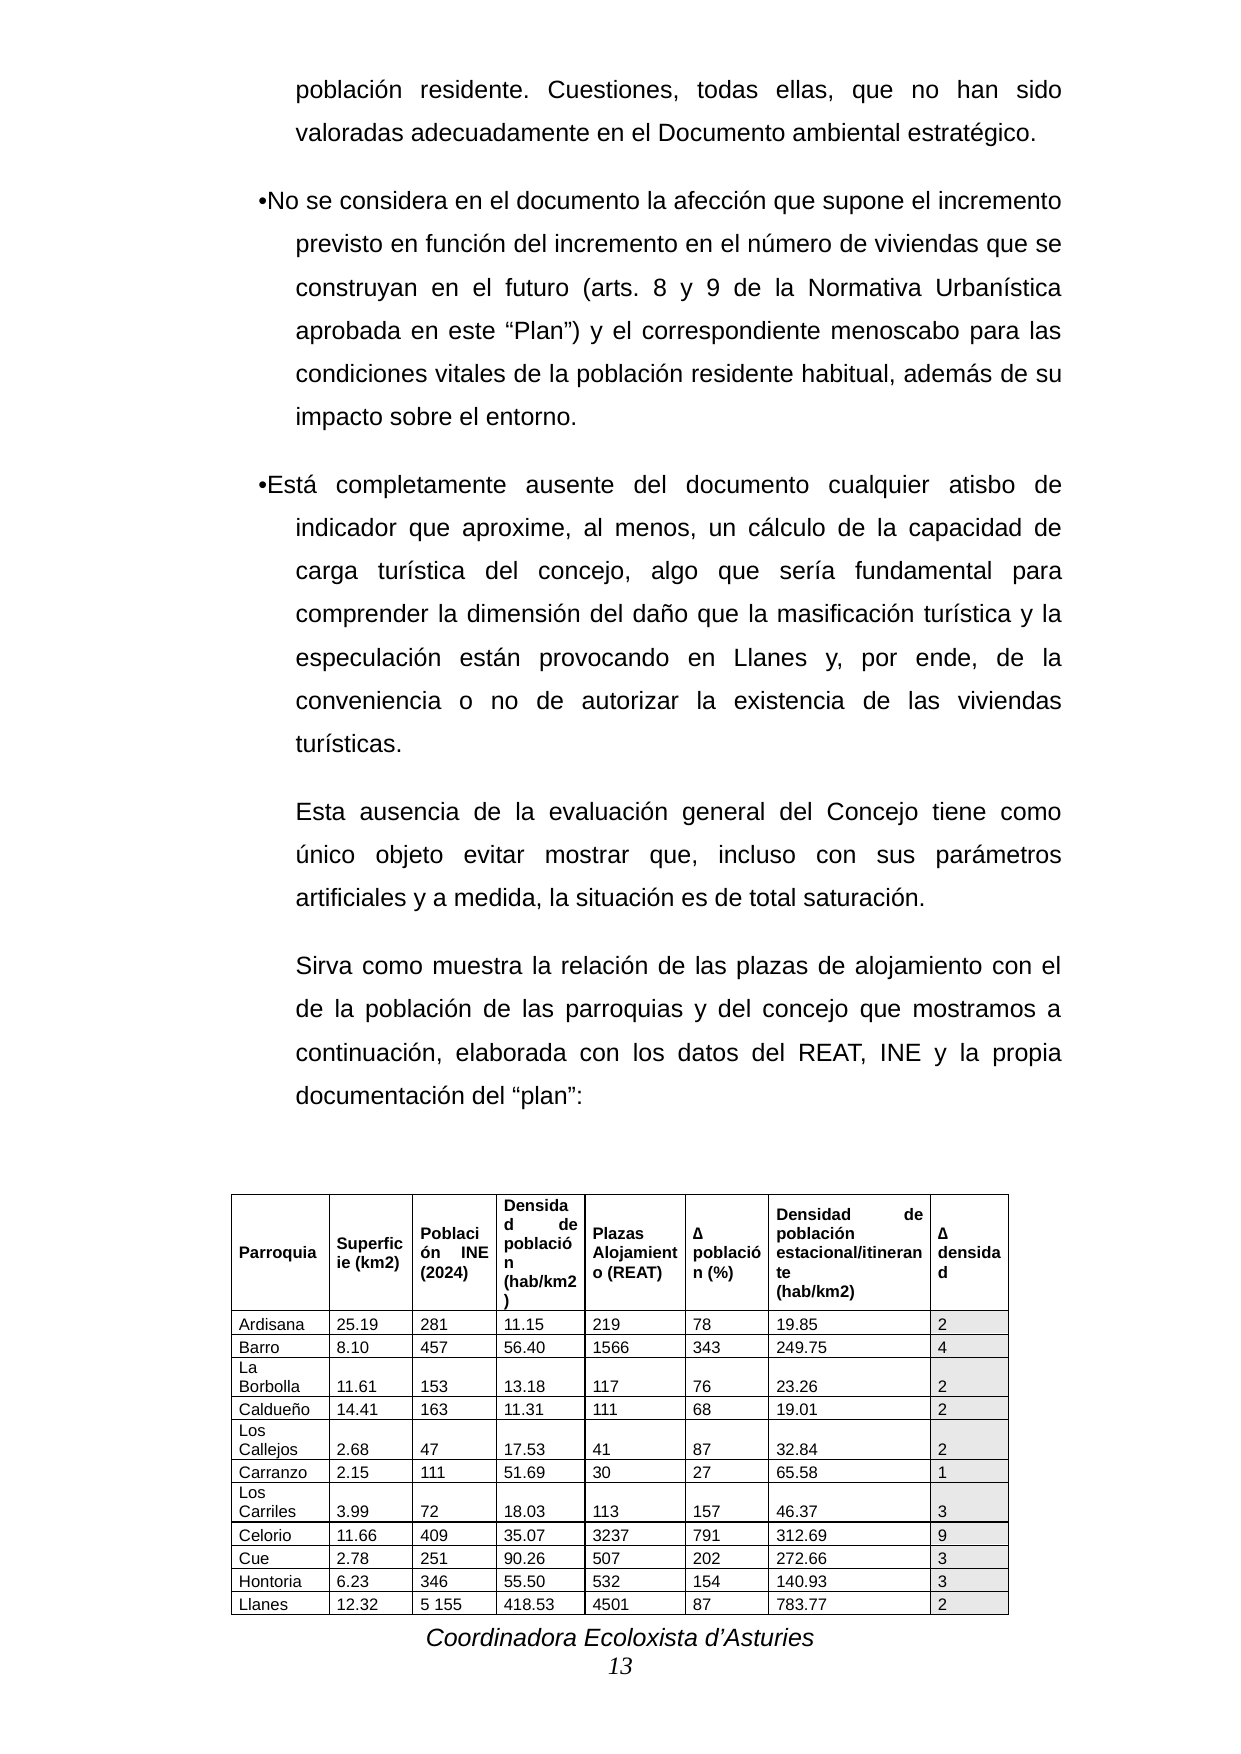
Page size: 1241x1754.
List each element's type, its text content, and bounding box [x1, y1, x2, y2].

table_cell 13.18 [497, 1358, 584, 1396]
table_cell 507 [586, 1546, 685, 1568]
table_cell Los Carriles [232, 1483, 329, 1521]
table_cell 783.77 [769, 1592, 930, 1614]
table_cell 3.99 [330, 1483, 412, 1521]
table_header Plazas Alojamiento (REAT) [586, 1195, 685, 1310]
table_cell 202 [686, 1546, 768, 1568]
table_cell 346 [413, 1569, 496, 1591]
table_cell 2 [931, 1592, 1008, 1614]
table_cell 219 [586, 1311, 685, 1333]
table_cell 1 [931, 1460, 1008, 1482]
table_cell 3 [931, 1483, 1008, 1521]
table_cell 18.03 [497, 1483, 584, 1521]
table_cell 153 [413, 1358, 496, 1396]
table_cell 68 [686, 1397, 768, 1419]
table_cell 87 [686, 1420, 768, 1459]
table_cell 90.26 [497, 1546, 584, 1568]
table_cell 111 [586, 1397, 685, 1419]
table_cell 2.68 [330, 1420, 412, 1459]
table_cell 19.85 [769, 1311, 930, 1333]
table_cell 2 [931, 1420, 1008, 1459]
table_cell 3 [931, 1546, 1008, 1568]
table_cell 1566 [586, 1335, 685, 1357]
table_cell 51.69 [497, 1460, 584, 1482]
table_cell 12.32 [330, 1592, 412, 1614]
table_cell 5 155 [413, 1592, 496, 1614]
table_cell 47 [413, 1420, 496, 1459]
table_cell Llanes [232, 1592, 329, 1614]
list Esta ausencia de la evaluación general del Concejo tiene como único objeto evitar mostrar que, incluso con sus parámetros artificiales y a medida, la situación es de total saturación. [295, 797, 1063, 912]
table_cell Hontoria [232, 1569, 329, 1591]
table_cell La Borbolla [232, 1358, 329, 1396]
table_header ∆ población (%) [686, 1195, 768, 1310]
table_cell 76 [686, 1358, 768, 1396]
table_cell 30 [586, 1460, 685, 1482]
table_cell 157 [686, 1483, 768, 1521]
table_cell 154 [686, 1569, 768, 1591]
table_cell 113 [586, 1483, 685, 1521]
table_cell 251 [413, 1546, 496, 1568]
table_cell 23.26 [769, 1358, 930, 1396]
table_cell 25.19 [330, 1311, 412, 1333]
table_cell 457 [413, 1335, 496, 1357]
table_cell 2 [931, 1397, 1008, 1419]
table_cell 117 [586, 1358, 685, 1396]
list No se considera en el documento la afección que supone el incremento previsto en función del incremento en el número de viviendas que se construyan en el futuro (arts. 8 y 9 de la Normativa Urbanística aprobada en este “Plan”) y el correspondiente menoscabo para las condiciones vitales de la población residente habitual, además de su impacto sobre el entorno. [258, 186, 1063, 431]
table_cell 78 [686, 1311, 768, 1333]
table_cell 19.01 [769, 1397, 930, 1419]
table_header Densidad de población estacional/itinerante (hab/km2) [769, 1195, 930, 1310]
table_cell 55.50 [497, 1569, 584, 1591]
table_cell Los Callejos [232, 1420, 329, 1459]
table_cell 6.23 [330, 1569, 412, 1591]
table_header Superficie (km2) [330, 1195, 412, 1310]
table_cell Caldueño [232, 1397, 329, 1419]
table_cell Celorio [232, 1523, 329, 1544]
table_header Parroquia [232, 1195, 329, 1310]
table_cell 343 [686, 1335, 768, 1357]
table_header Densidad de población (hab/km2) [497, 1195, 584, 1310]
table_header Población INE (2024) [413, 1195, 496, 1310]
table_cell 140.93 [769, 1569, 930, 1591]
table_cell 41 [586, 1420, 685, 1459]
table_cell 249.75 [769, 1335, 930, 1357]
table_cell 56.40 [497, 1335, 584, 1357]
table_cell 32.84 [769, 1420, 930, 1459]
table_cell 2.15 [330, 1460, 412, 1482]
table_cell 11.15 [497, 1311, 584, 1333]
table_cell Ardisana [232, 1311, 329, 1333]
table_cell 111 [413, 1460, 496, 1482]
table_cell 35.07 [497, 1523, 584, 1544]
table_cell 11.61 [330, 1358, 412, 1396]
table_cell 9 [931, 1523, 1008, 1544]
table_cell 409 [413, 1523, 496, 1544]
table_header ∆ densidad [931, 1195, 1008, 1310]
table_cell 4 [931, 1335, 1008, 1357]
table_cell 2 [931, 1358, 1008, 1396]
table_cell 72 [413, 1483, 496, 1521]
table_cell Cue [232, 1546, 329, 1568]
table_cell Carranzo [232, 1460, 329, 1482]
table_cell 11.66 [330, 1523, 412, 1544]
table_cell 17.53 [497, 1420, 584, 1459]
table_cell 87 [686, 1592, 768, 1614]
table_cell 791 [686, 1523, 768, 1544]
table_cell 272.66 [769, 1546, 930, 1568]
table_cell 27 [686, 1460, 768, 1482]
table_cell 65.58 [769, 1460, 930, 1482]
table_cell 3 [931, 1569, 1008, 1591]
table_cell 11.31 [497, 1397, 584, 1419]
table_cell 3237 [586, 1523, 685, 1544]
list Sirva como muestra la relación de las plazas de alojamiento con el de la población de las parroquias y del concejo que mostramos a continuación, elaborada con los datos del REAT, INE y la propia documentación del “plan”: [295, 951, 1063, 1109]
table_cell 4501 [586, 1592, 685, 1614]
table_cell 418.53 [497, 1592, 584, 1614]
table_cell 2 [931, 1311, 1008, 1333]
table_cell Barro [232, 1335, 329, 1357]
table_cell 532 [586, 1569, 685, 1591]
table_cell 46.37 [769, 1483, 930, 1521]
table_cell 281 [413, 1311, 496, 1333]
table_cell 14.41 [330, 1397, 412, 1419]
table_cell 163 [413, 1397, 496, 1419]
table_cell 312.69 [769, 1523, 930, 1544]
list población residente. Cuestiones, todas ellas, que no han sido valoradas adecuadamente en el Documento ambiental estratégico. [258, 75, 1063, 147]
list Está completamente ausente del documento cualquier atisbo de indicador que aproxime, al menos, un cálculo de la capacidad de carga turística del concejo, algo que sería fundamental para comprender la dimensión del daño que la masificación turística y la especulación están provocando en Llanes y, por ende, de la conveniencia o no de autorizar la existencia de las viviendas turísticas. [258, 470, 1063, 757]
table_cell 8.10 [330, 1335, 412, 1357]
table_cell 2.78 [330, 1546, 412, 1568]
